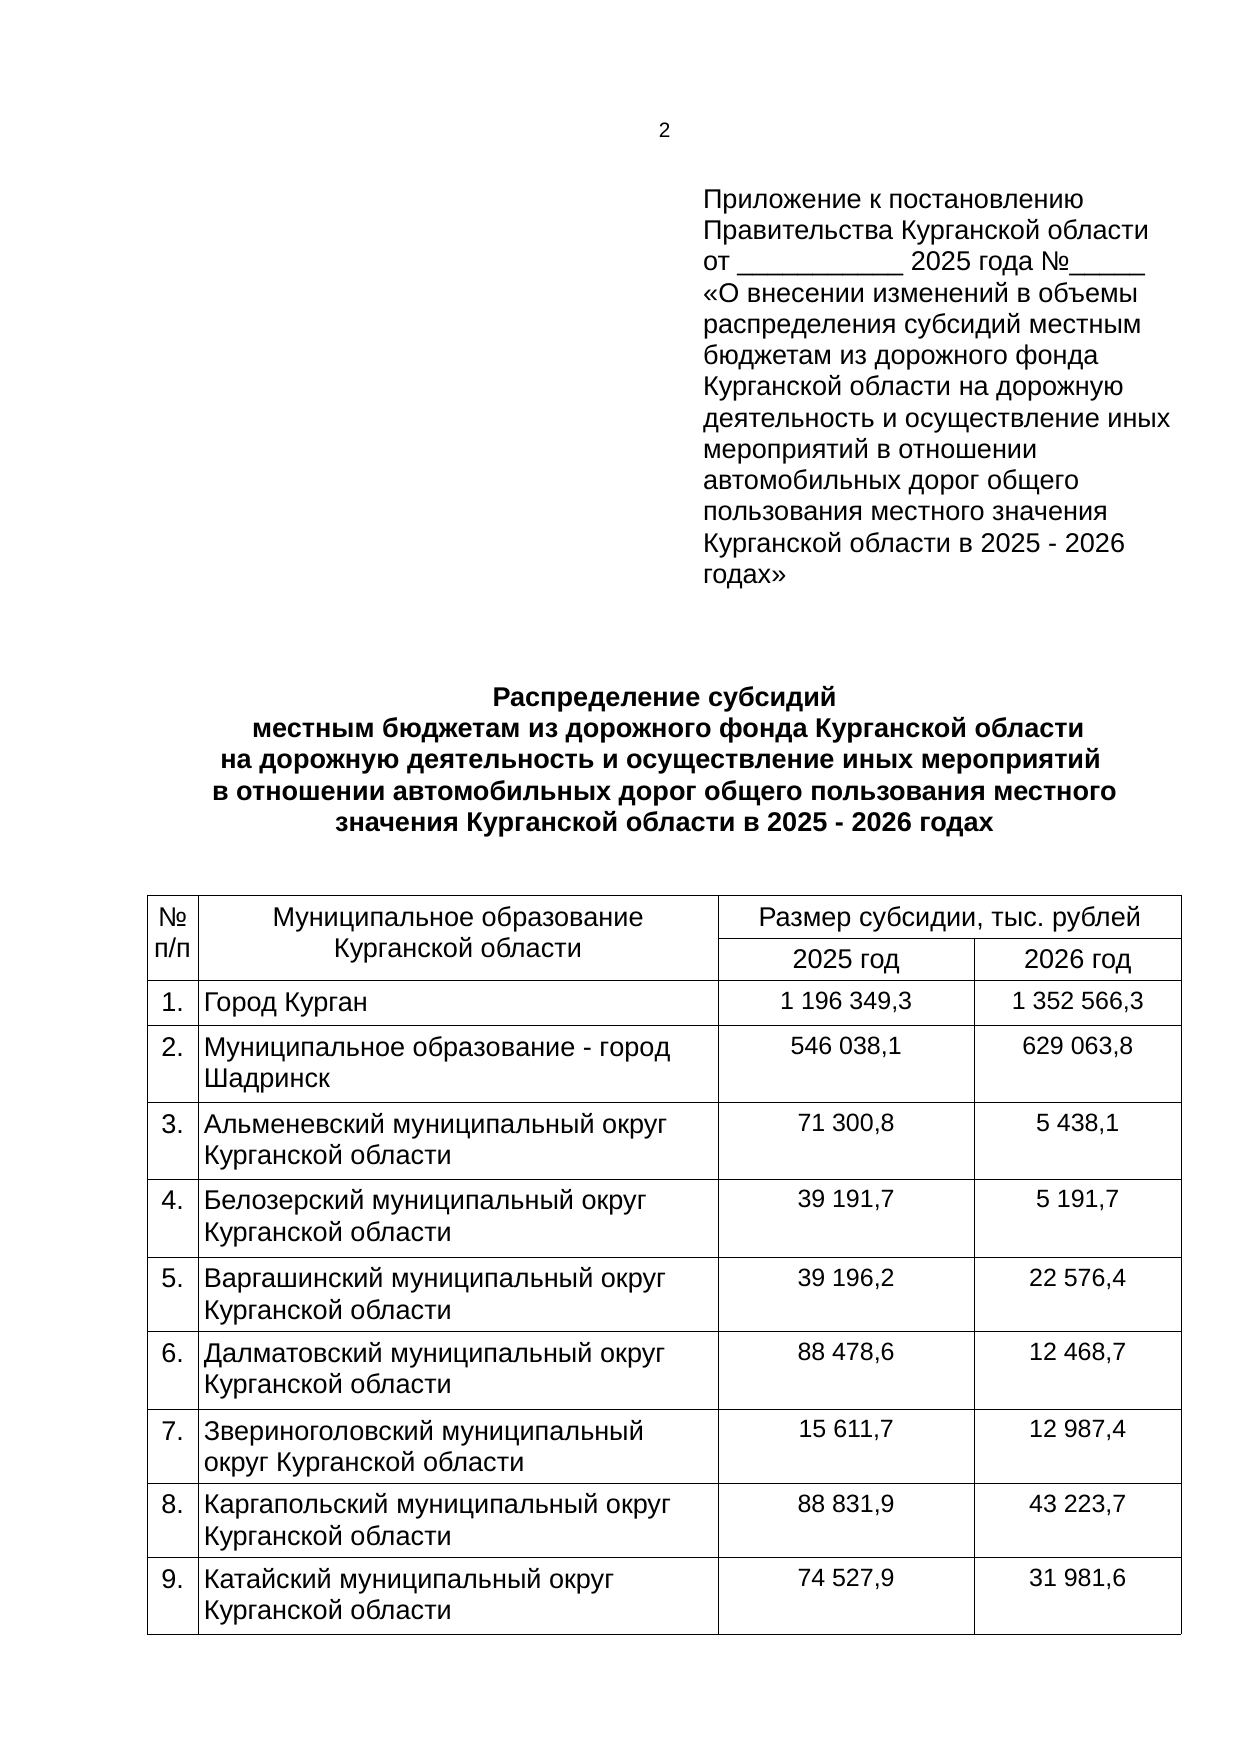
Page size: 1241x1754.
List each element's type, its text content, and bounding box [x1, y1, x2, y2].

table_cell 546 038,1 [719, 1026, 974, 1102]
table_cell 4. [148, 1180, 198, 1257]
table_cell 39 191,7 [719, 1180, 974, 1257]
table_cell 7. [148, 1410, 198, 1483]
table_header Размер субсидии, тыс. рублей [719, 896, 1181, 938]
table_cell 71 300,8 [719, 1103, 974, 1178]
table_header [148, 177, 697, 595]
table_cell 88 478,6 [719, 1332, 974, 1409]
table_cell 43 223,7 [975, 1484, 1181, 1557]
table_cell 22 576,4 [975, 1258, 1181, 1331]
table_cell 1. [148, 981, 198, 1025]
table_header Муниципальное образование Курганской области [199, 896, 718, 980]
table_cell Город Курган [199, 981, 718, 1025]
table_cell 74 527,9 [719, 1558, 974, 1633]
table_cell 2025 год [719, 939, 974, 980]
text местным бюджетам из дорожного фонда Курганской области [148, 712, 1181, 743]
table_cell 1 352 566,3 [975, 981, 1181, 1025]
table_header Приложение к постановлению Правительства Курганской области от ___________ 2025 года №_____ «О внесении изменений в объемы распределения субсидий местным бюджетам из дорожного фонда Курганской области на дорожную деятельность и осуществление иных мероприятий в отношении автомобильных дорог общего пользования местного значения Курганской области в 2025 - 2026 годах» [697, 177, 1182, 595]
table_cell 1 196 349,3 [719, 981, 974, 1025]
table_cell 9. [148, 1558, 198, 1633]
table_cell 12 987,4 [975, 1410, 1181, 1483]
table_cell 8. [148, 1484, 198, 1557]
table_cell 31 981,6 [975, 1558, 1181, 1633]
table_cell 5 438,1 [975, 1103, 1181, 1178]
table_cell 15 611,7 [719, 1410, 974, 1483]
text в отношении автомобильных дорог общего пользования местного значения Курганской области в 2025 - 2026 годах [148, 775, 1181, 837]
table_cell 5. [148, 1258, 198, 1331]
table_cell 629 063,8 [975, 1026, 1181, 1102]
text Распределение субсидий [148, 681, 1181, 712]
text на дорожную деятельность и осуществление иных мероприятий [148, 743, 1181, 775]
table_cell Катайский муниципальный округ Курганской области [199, 1558, 718, 1633]
table_cell Каргапольский муниципальный округ Курганской области [199, 1484, 718, 1557]
table_cell 2. [148, 1026, 198, 1102]
table_cell Звериноголовский муниципальный округ Курганской области [199, 1410, 718, 1483]
table_cell 2026 год [975, 939, 1181, 980]
table_cell Варгашинский муниципальный округ Курганской области [199, 1258, 718, 1331]
table_cell Белозерский муниципальный округ Курганской области [199, 1180, 718, 1257]
table_cell 12 468,7 [975, 1332, 1181, 1409]
table_cell 39 196,2 [719, 1258, 974, 1331]
table_cell 88 831,9 [719, 1484, 974, 1557]
table_header № п/п [148, 896, 198, 980]
table_cell Муниципальное образование - город Шадринск [199, 1026, 718, 1102]
table_cell Далматовский муниципальный округ Курганской области [199, 1332, 718, 1409]
table_cell 3. [148, 1103, 198, 1178]
table_cell Альменевский муниципальный округ Курганской области [199, 1103, 718, 1178]
table_cell 5 191,7 [975, 1180, 1181, 1257]
table_cell 6. [148, 1332, 198, 1409]
